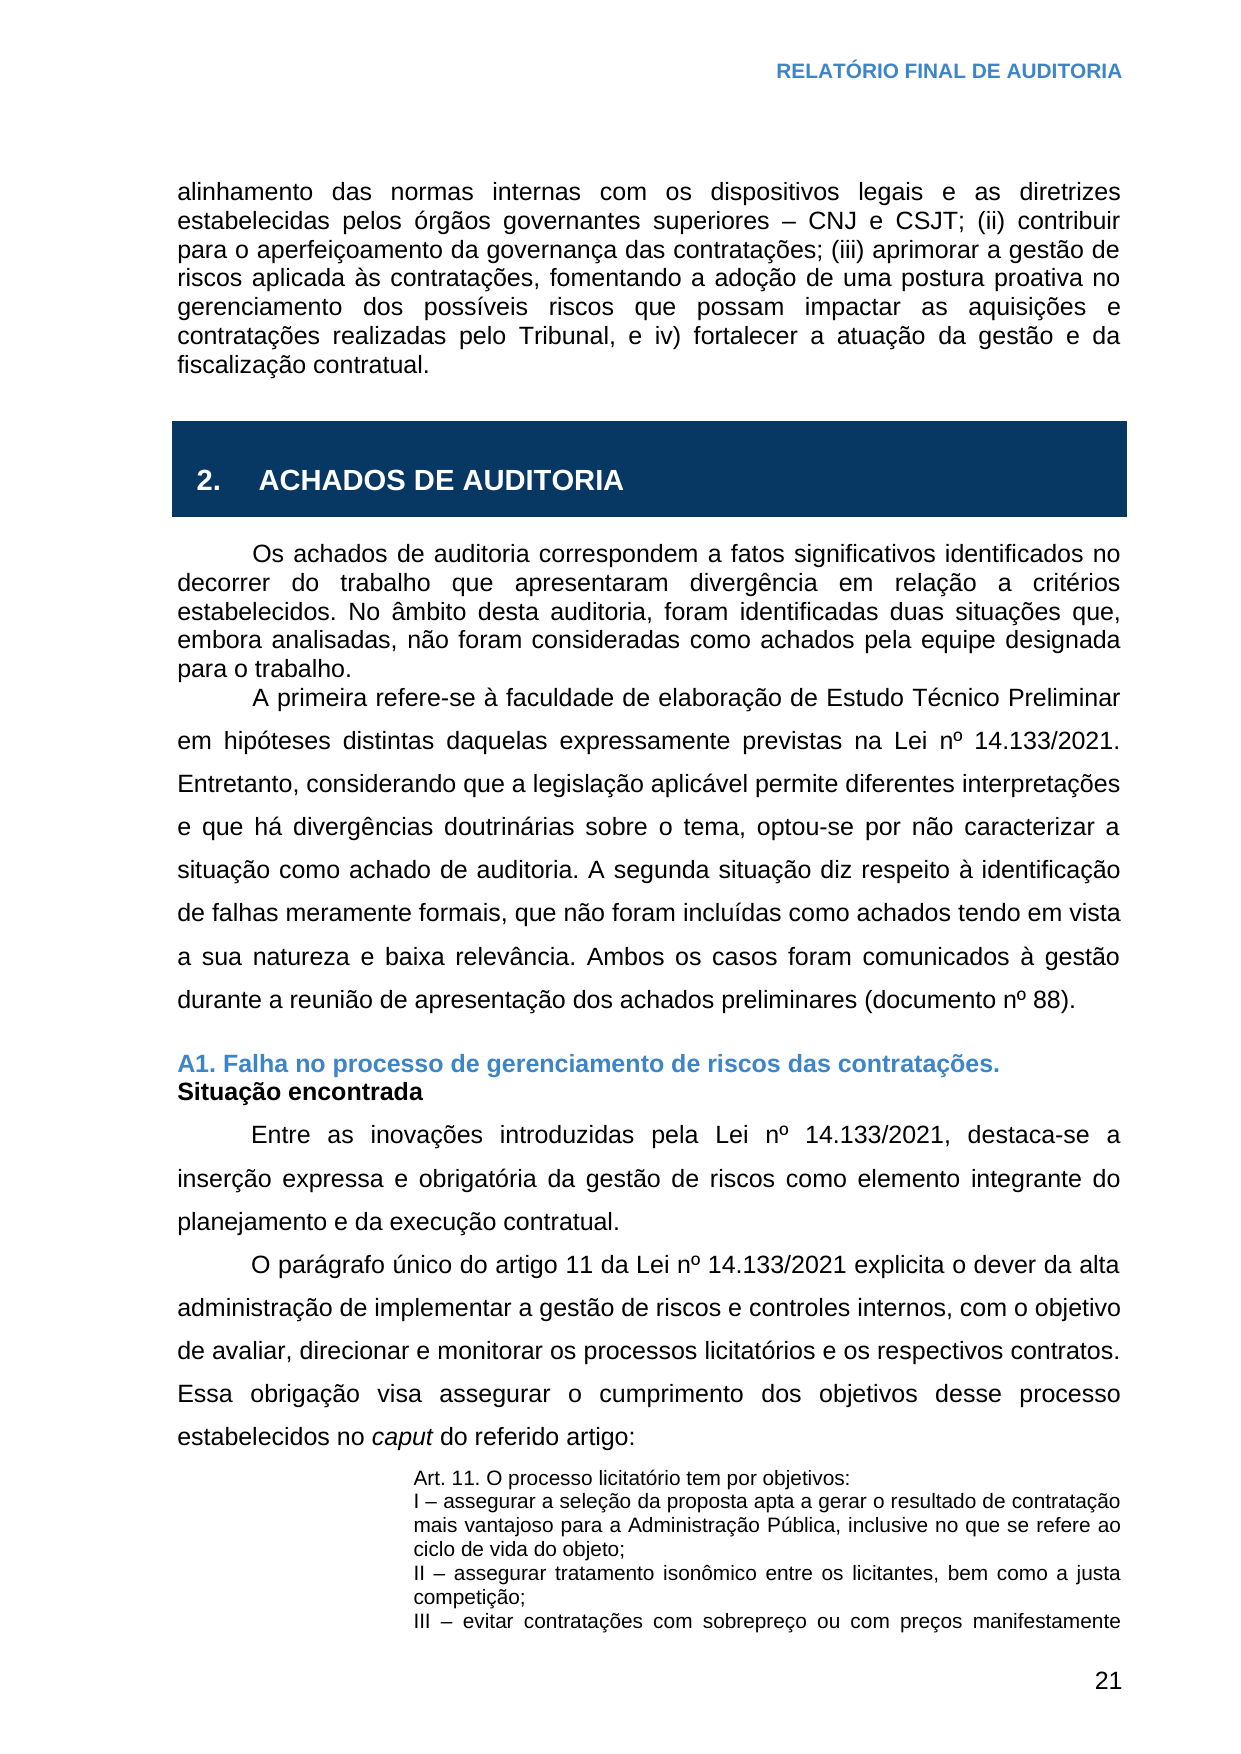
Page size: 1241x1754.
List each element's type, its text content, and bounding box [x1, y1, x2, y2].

text II – assegurar tratamento isonômico entre os licitantes, bem como a justa competição; [413, 1561, 1122, 1609]
text Art. 11. O processo licitatório tem por objetivos: [413, 1465, 1122, 1489]
text alinhamento das normas internas com os dispositivos legais e as diretrizes estabelecidas pelos órgãos governantes superiores – CNJ e CSJT; (ii) contribuir para o aperfeiçoamento da governança das contratações; (iii) aprimorar a gestão de riscos aplicada às contratações, fomentando a adoção de uma postura proativa no gerenciamento dos possíveis riscos que possam impactar as aquisições e contratações realizadas pelo Tribunal, e iv) fortalecer a atuação da gestão e da fiscalização contratual. [177, 177, 1122, 378]
table_header ACHADOS DE AUDITORIA [172, 421, 1127, 517]
text I – assegurar a seleção da proposta apta a gerar o resultado de contratação mais vantajoso para a Administração Pública, inclusive no que se refere ao ciclo de vida do objeto; [413, 1489, 1122, 1561]
subtitle A1. Falha no processo de gerenciamento de riscos das contratações. [177, 1048, 1122, 1077]
text O parágrafo único do artigo 11 da Lei nº 14.133/2021 explicita o dever da alta administração de implementar a gestão de riscos e controles internos, com o objetivo de avaliar, direcionar e monitorar os processos licitatórios e os respectivos contratos. Essa obrigação visa assegurar o cumprimento dos objetivos desse processo estabelecidos no caput do referido artigo: [177, 1250, 1122, 1451]
text Entre as inovações introduzidas pela Lei nº 14.133/2021, destaca-se a inserção expressa e obrigatória da gestão de riscos como elemento integrante do planejamento e da execução contratual. [177, 1120, 1122, 1235]
text Os achados de auditoria correspondem a fatos significativos identificados no decorrer do trabalho que apresentaram divergência em relação a critérios estabelecidos. No âmbito desta auditoria, foram identificadas duas situações que, embora analisadas, não foram consideradas como achados pela equipe designada para o trabalho. [177, 539, 1122, 683]
text Situação encontrada [177, 1077, 1122, 1106]
text III – evitar contratações com sobrepreço ou com preços manifestamente [413, 1609, 1122, 1633]
text A primeira refere-se à faculdade de elaboração de Estudo Técnico Preliminar em hipóteses distintas daquelas expressamente previstas na Lei nº 14.133/2021. Entretanto, considerando que a legislação aplicável permite diferentes interpretações e que há divergências doutrinárias sobre o tema, optou-se por não caracterizar a situação como achado de auditoria. A segunda situação diz respeito à identificação de falhas meramente formais, que não foram incluídas como achados tendo em vista a sua natureza e baixa relevância. Ambos os casos foram comunicados à gestão durante a reunião de apresentação dos achados preliminares (documento nº 88). [177, 683, 1122, 1013]
